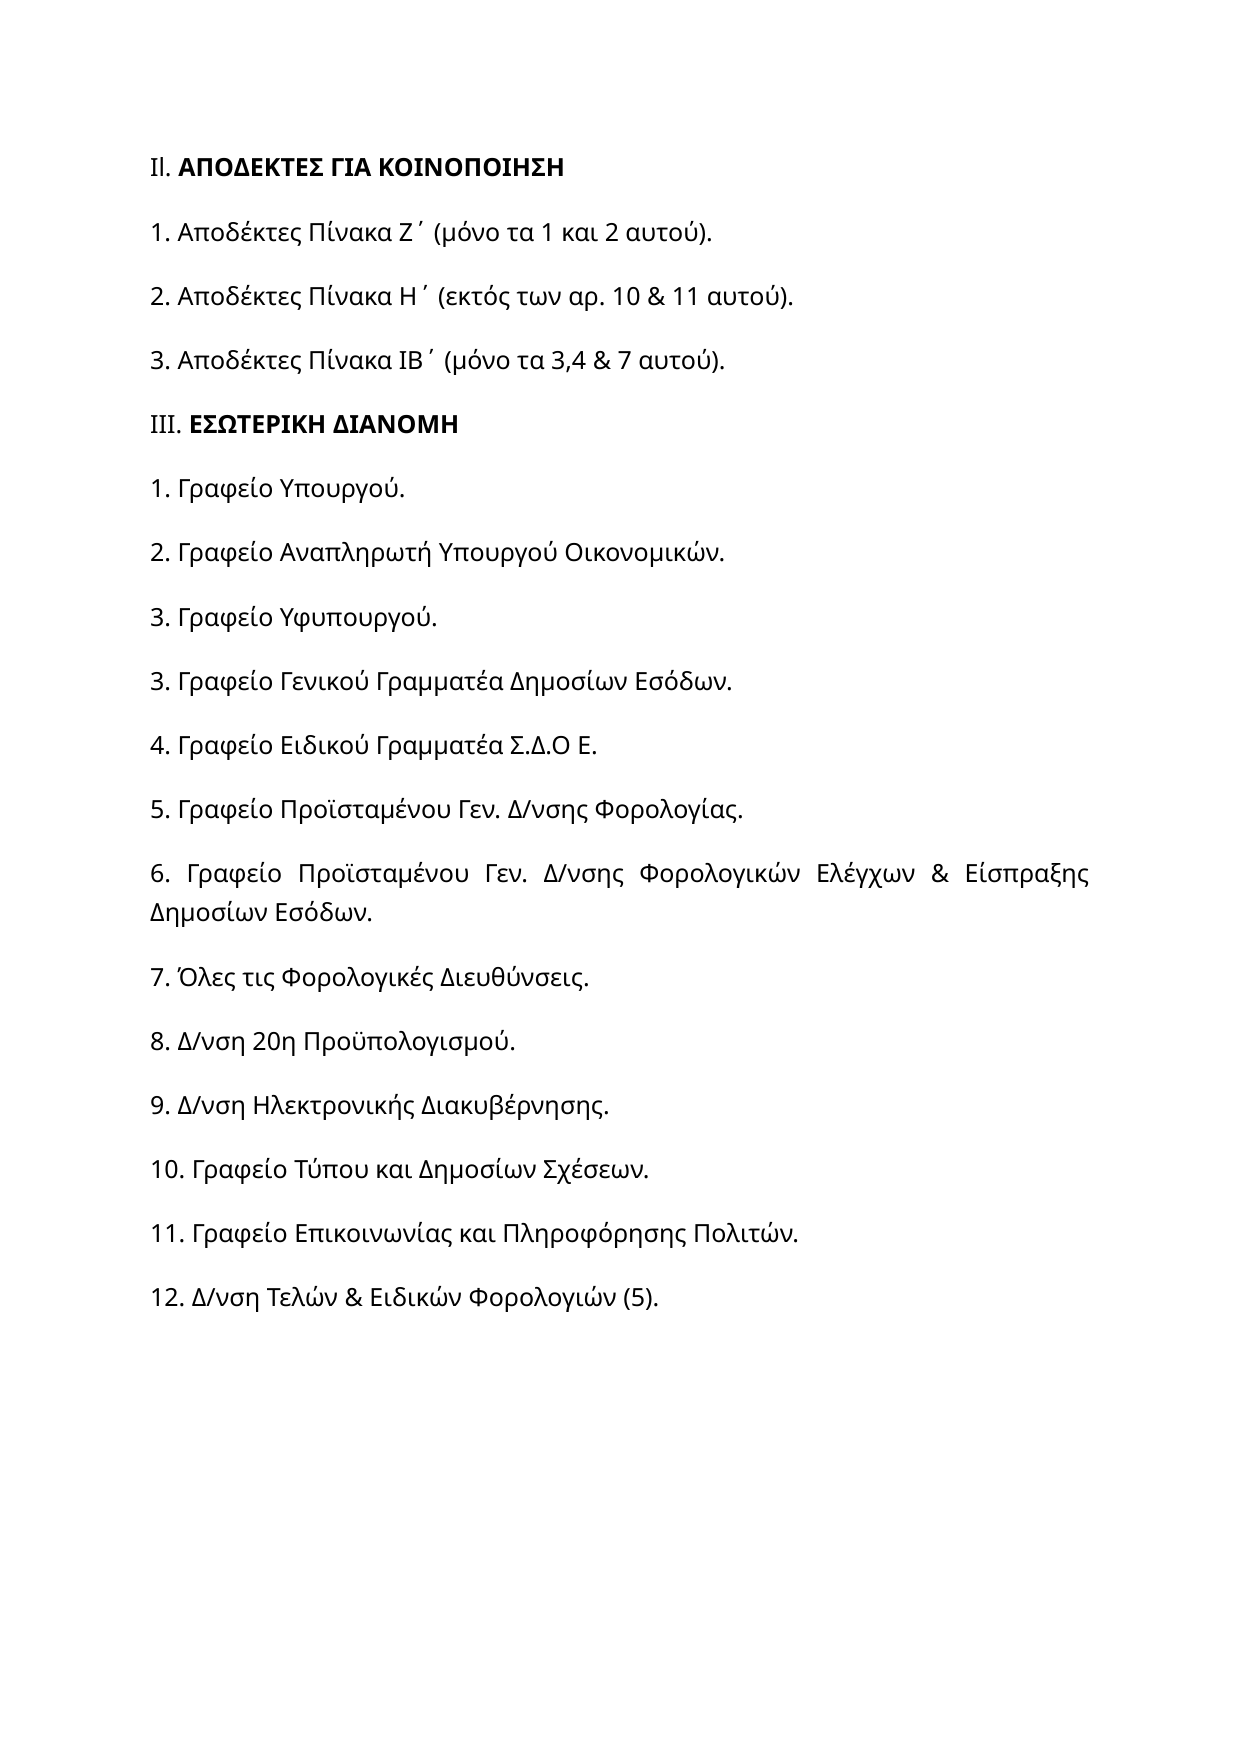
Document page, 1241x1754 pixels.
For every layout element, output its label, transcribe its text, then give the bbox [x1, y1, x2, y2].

text 1. Αποδέκτες Πίνακα Ζ΄ (μόνο τα 1 και 2 αυτού). [150, 214, 1090, 248]
text 11. Γραφείο Επικοινωνίας και Πληροφόρησης Πολιτών. [150, 1216, 1090, 1250]
text 2. Αποδέκτες Πίνακα Η΄ (εκτός των αρ. 10 & 11 αυτού). [150, 278, 1090, 312]
text 3. Γραφείο Υφυπουργού. [150, 599, 1090, 633]
text 6. Γραφείο Προϊσταμένου Γεν. Δ/νσης Φορολογικών Ελέγχων & Είσπραξης Δημοσίων Εσόδων. [150, 856, 1090, 929]
text 5. Γραφείο Προϊσταμένου Γεν. Δ/νσης Φορολογίας. [150, 792, 1090, 826]
text 10. Γραφείο Τύπου και Δημοσίων Σχέσεων. [150, 1152, 1090, 1186]
text 4. Γραφείο Ειδικού Γραμματέα Σ.Δ.Ο Ε. [150, 727, 1090, 762]
text Il. ΑΠΟΔΕΚΤΕΣ ΓΙΑ ΚΟΙΝΟΠΟΙΗΣΗ [150, 150, 1090, 184]
text III. ΕΣΩΤΕΡΙΚΗ ΔΙΑΝΟΜΗ [150, 407, 1090, 441]
text 3. Αποδέκτες Πίνακα ΙΒ΄ (μόνο τα 3,4 & 7 αυτού). [150, 342, 1090, 377]
text 1. Γραφείο Υπουργού. [150, 471, 1090, 505]
text 2. Γραφείο Αναπληρωτή Υπουργού Οικονομικών. [150, 535, 1090, 569]
text 3. Γραφείο Γενικού Γραμματέα Δημοσίων Εσόδων. [150, 663, 1090, 697]
text 9. Δ/νση Ηλεκτρονικής Διακυβέρνησης. [150, 1087, 1090, 1122]
text 7. Όλες τις Φορολογικές Διευθύνσεις. [150, 959, 1090, 993]
text 12. Δ/νση Τελών & Ειδικών Φορολογιών (5). [150, 1280, 1090, 1314]
text 8. Δ/νση 20η Προϋπολογισμού. [150, 1023, 1090, 1057]
